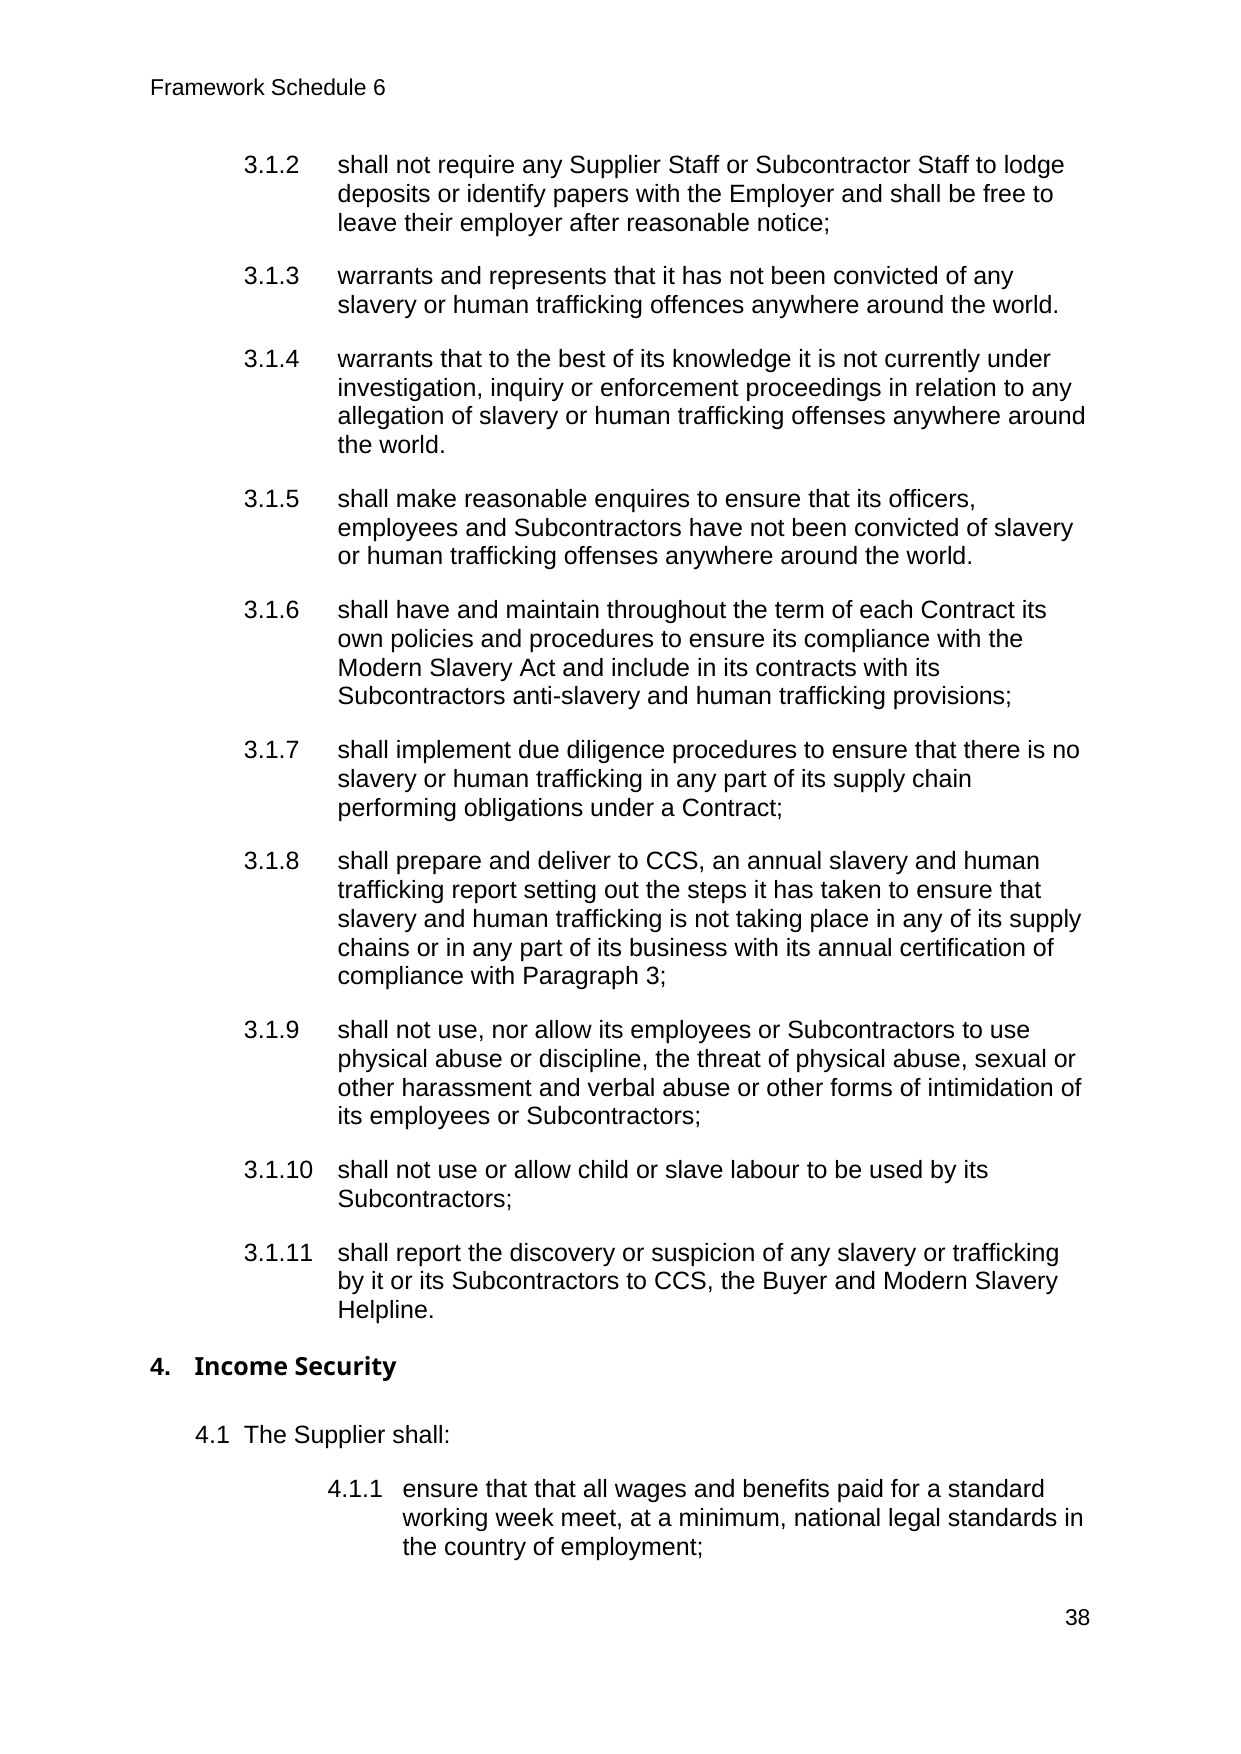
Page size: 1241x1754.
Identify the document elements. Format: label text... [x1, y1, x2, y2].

list shall make reasonable enquires to ensure that its officers, employees and Subcontractors have not been convicted of slavery or human trafficking offenses anywhere around the world. [244, 484, 1090, 570]
list shall prepare and deliver to CCS, an annual slavery and human trafficking report setting out the steps it has taken to ensure that slavery and human trafficking is not taking place in any of its supply chains or in any part of its business with its annual certification of compliance with Paragraph 3; [244, 846, 1090, 990]
list shall not require any Supplier Staff or Subcontractor Staff to lodge deposits or identify papers with the Employer and shall be free to leave their employer after reasonable notice; [244, 150, 1090, 236]
list shall implement due diligence procedures to ensure that there is no slavery or human trafficking in any part of its supply chain performing obligations under a Contract; [244, 735, 1090, 821]
list shall not use, nor allow its employees or Subcontractors to use physical abuse or discipline, the threat of physical abuse, sexual or other harassment and verbal abuse or other forms of intimidation of its employees or Subcontractors; [244, 1015, 1090, 1130]
list warrants that to the best of its knowledge it is not currently under investigation, inquiry or enforcement proceedings in relation to any allegation of slavery or human trafficking offenses anywhere around the world. [244, 344, 1090, 459]
list shall report the discovery or suspicion of any slavery or trafficking by it or its Subcontractors to CCS, the Buyer and Modern Slavery Helpline. [244, 1237, 1090, 1324]
list Income Security [150, 1349, 1090, 1383]
list shall have and maintain throughout the term of each Contract its own policies and procedures to ensure its compliance with the Modern Slavery Act and include in its contracts with its Subcontractors anti-slavery and human trafficking provisions; [244, 595, 1090, 710]
list shall not use or allow child or slave labour to be used by its Subcontractors; [244, 1155, 1090, 1212]
list warrants and represents that it has not been convicted of any slavery or human trafficking offences anywhere around the world. [244, 261, 1090, 319]
list The Supplier shall: [195, 1420, 1090, 1449]
list ensure that that all wages and benefits paid for a standard working week meet, at a minimum, national legal standards in the country of employment; [327, 1474, 1090, 1560]
